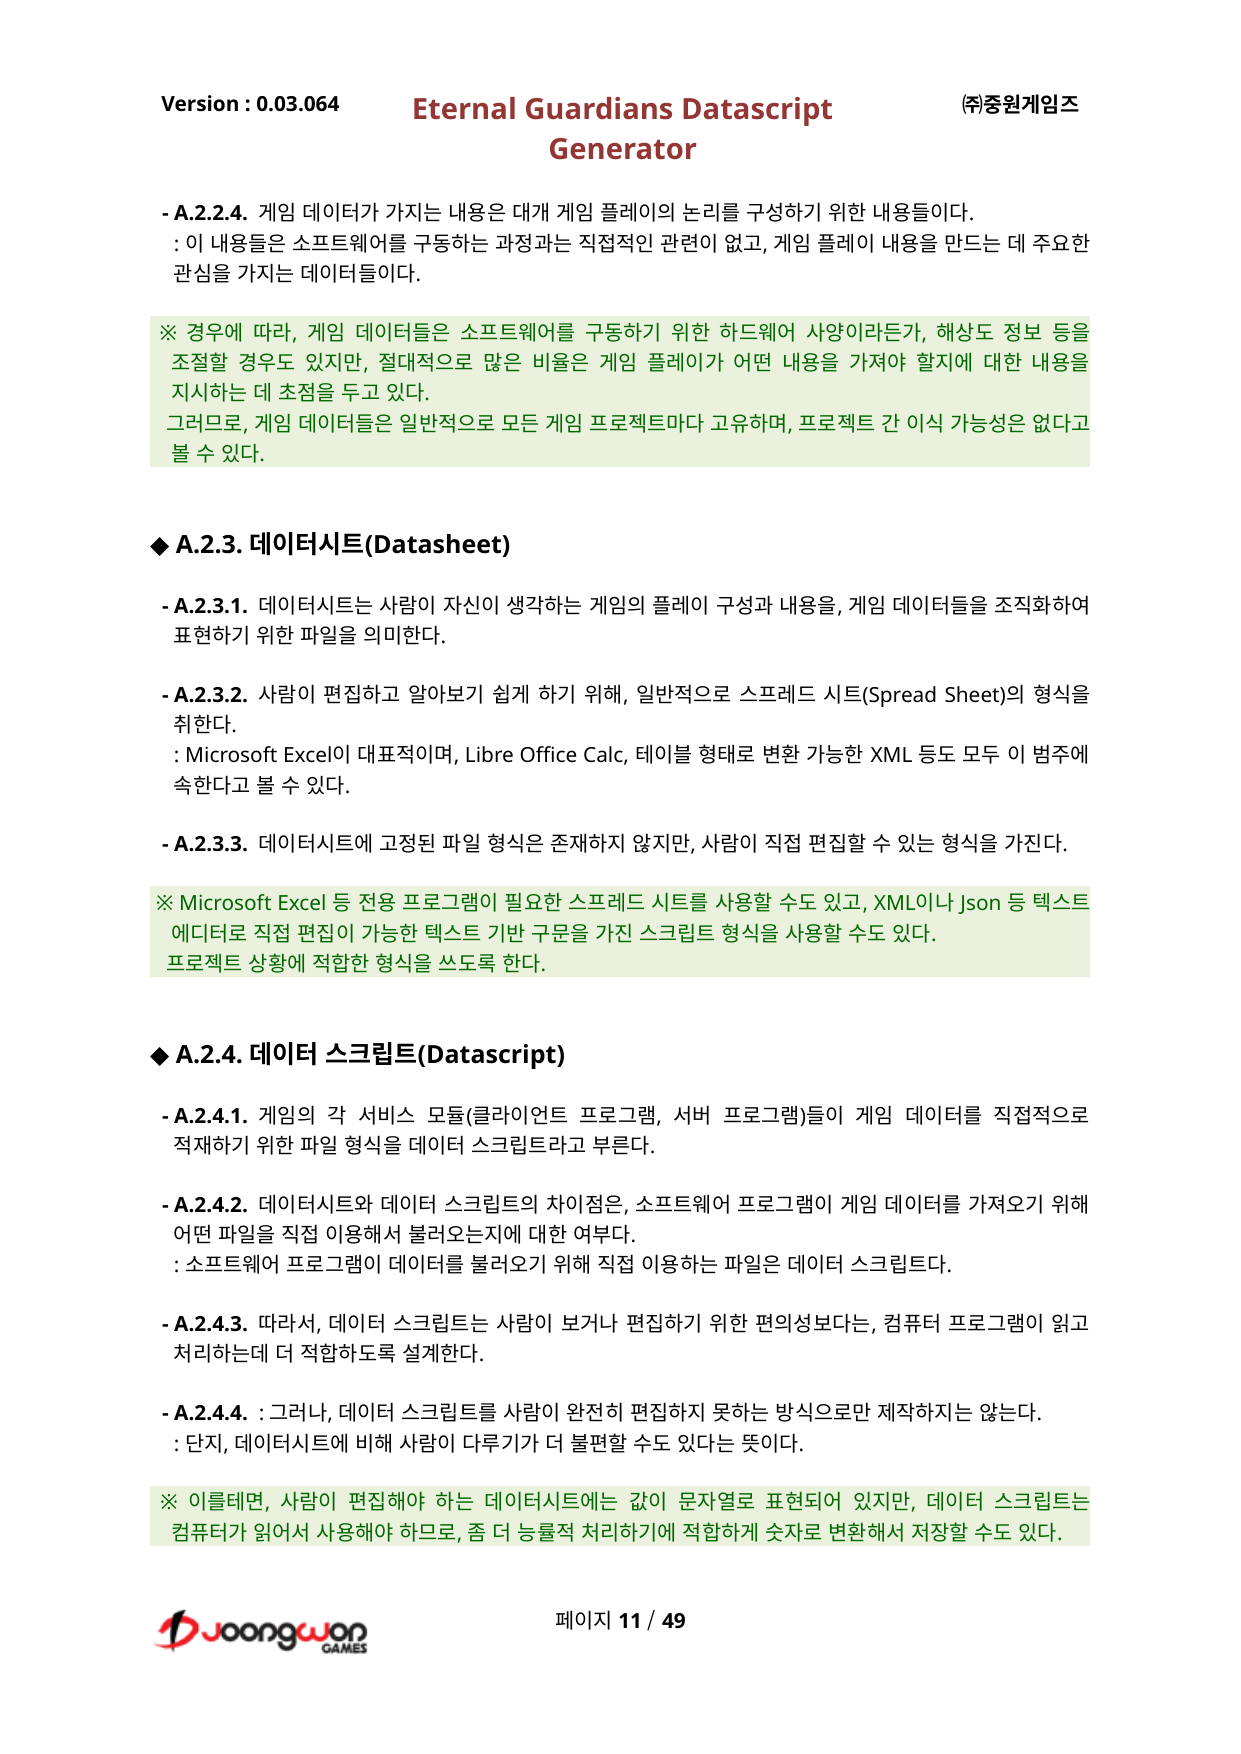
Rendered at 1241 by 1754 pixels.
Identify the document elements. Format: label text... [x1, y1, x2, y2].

text 프로젝트 상황에 적합한 형식을 쓰도록 한다. [150, 947, 1090, 977]
list : 그러나, 데이터 스크립트를 사람이 완전히 편집하지 못하는 방식으로만 제작하지는 않는다. [162, 1396, 1090, 1427]
text : 이 내용들은 소프트웨어를 구동하는 과정과는 직접적인 관련이 없고, 게임 플레이 내용을 만드는 데 주요한 관심을 가지는 데이터들이다. [174, 227, 1090, 287]
text ※ 이를테면, 사람이 편집해야 하는 데이터시트에는 값이 문자열로 표현되어 있지만, 데이터 스크립트는 컴퓨터가 읽어서 사용해야 하므로, 좀 더 능률적 처리하기에 적합하게 숫자로 변환해서 저장할 수도 있다. [150, 1486, 1090, 1546]
picture [150, 1605, 374, 1659]
list 데이터시트와 데이터 스크립트의 차이점은, 소프트웨어 프로그램이 게임 데이터를 가져오기 위해 어떤 파일을 직접 이용해서 불러오는지에 대한 여부다. [162, 1188, 1090, 1249]
text : 단지, 데이터시트에 비해 사람이 다루기가 더 불편할 수도 있다는 뜻이다. [174, 1427, 1090, 1457]
list 데이터시트는 사람이 자신이 생각하는 게임의 플레이 구성과 내용을, 게임 데이터들을 조직화하여 표현하기 위한 파일을 의미한다. [162, 589, 1090, 649]
list 데이터시트에 고정된 파일 형식은 존재하지 않지만, 사람이 직접 편집할 수 있는 형식을 가진다. [162, 828, 1090, 858]
text ※ Microsoft Excel 등 전용 프로그램이 필요한 스프레드 시트를 사용할 수도 있고, XML이나 Json 등 텍스트 에디터로 직접 편집이 가능한 텍스트 기반 구문을 가진 스크립트 형식을 사용할 수도 있다. [150, 886, 1090, 947]
text : 소프트웨어 프로그램이 데이터를 불러오기 위해 직접 이용하는 파일은 데이터 스크립트다. [174, 1249, 1090, 1279]
text ※ 경우에 따라, 게임 데이터들은 소프트웨어를 구동하기 위한 하드웨어 사양이라든가, 해상도 정보 등을 조절할 경우도 있지만, 절대적으로 많은 비율은 게임 플레이가 어떤 내용을 가져야 할지에 대한 내용을 지시하는 데 초점을 두고 있다. [150, 316, 1090, 407]
text : Microsoft Excel이 대표적이며, Libre Office Calc, 테이블 형태로 변환 가능한 XML 등도 모두 이 범주에 속한다고 볼 수 있다. [174, 739, 1090, 799]
list 데이터 스크립트(Datascript) [150, 1034, 1090, 1071]
list 사람이 편집하고 알아보기 쉽게 하기 위해, 일반적으로 스프레드 시트(Spread Sheet)의 형식을 취한다. [162, 678, 1090, 739]
list 데이터시트(Datasheet) [150, 524, 1090, 561]
list 게임의 각 서비스 모듈(클라이언트 프로그램, 서버 프로그램)들이 게임 데이터를 직접적으로 적재하기 위한 파일 형식을 데이터 스크립트라고 부른다. [162, 1099, 1090, 1159]
list 게임 데이터가 가지는 내용은 대개 게임 플레이의 논리를 구성하기 위한 내용들이다. [162, 196, 1090, 227]
text 그러므로, 게임 데이터들은 일반적으로 모든 게임 프로젝트마다 고유하며, 프로젝트 간 이식 가능성은 없다고 볼 수 있다. [150, 407, 1090, 467]
list 따라서, 데이터 스크립트는 사람이 보거나 편집하기 위한 편의성보다는, 컴퓨터 프로그램이 읽고 처리하는데 더 적합하도록 설계한다. [162, 1307, 1090, 1368]
